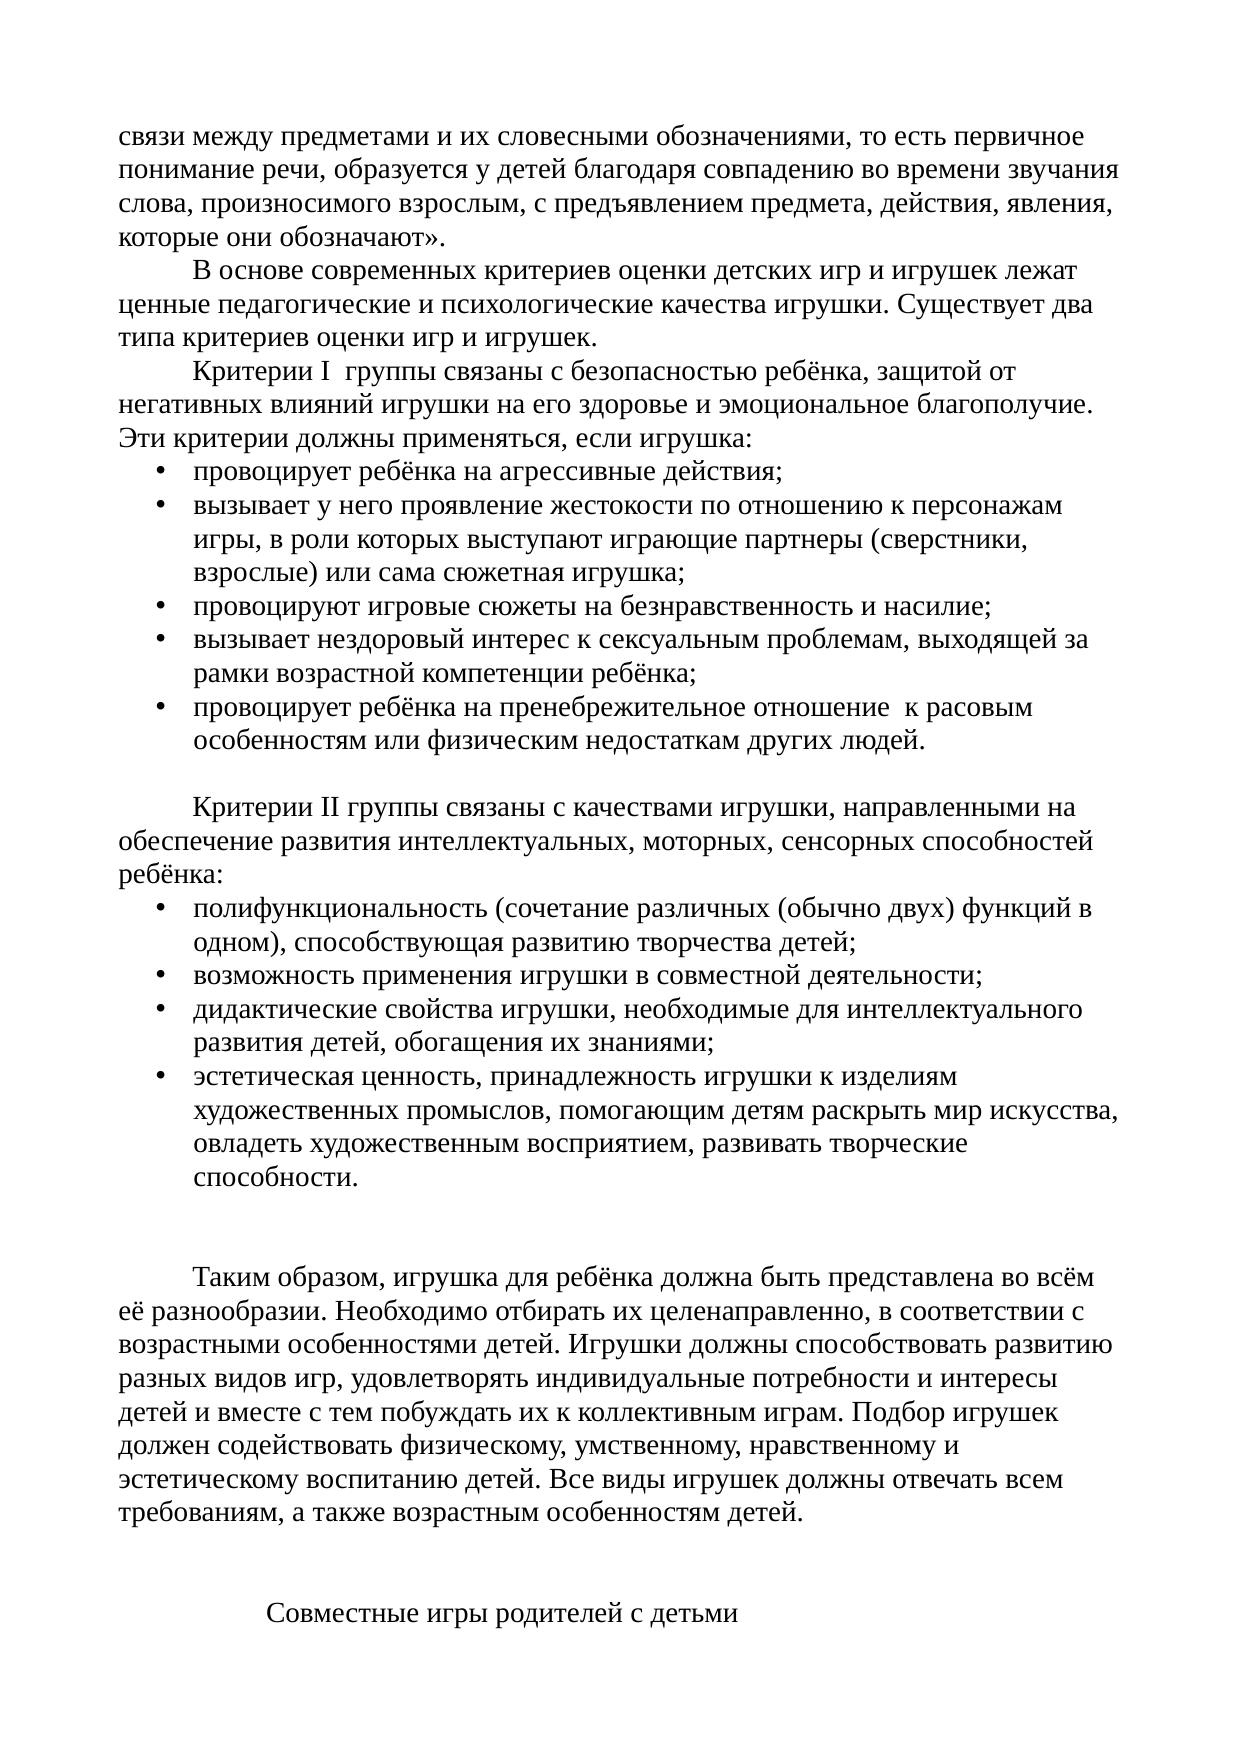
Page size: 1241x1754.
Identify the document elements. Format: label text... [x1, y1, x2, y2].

text Совместные игры родителей с детьми [118, 1595, 1122, 1628]
text Таким образом, игрушка для ребёнка должна быть представлена во всём её разнообразии. Необходимо отбирать их целенаправленно, в соответствии с возрастными особенностями детей. Игрушки должны способствовать развитию разных видов игр, удовлетворять индивидуальные потребности и интересы детей и вместе с тем побуждать их к коллективным играм. Подбор игрушек должен содействовать физическому, умственному, нравственному и эстетическому воспитанию детей. Все виды игрушек должны отвечать всем требованиям, а также возрастным особенностям детей. [118, 1259, 1122, 1528]
list эстетическая ценность, принадлежность игрушки к изделиям художественных промыслов, помогающим детям раскрыть мир искусства, овладеть художественным восприятием, развивать творческие способности. [156, 1058, 1122, 1192]
list полифункциональность (сочетание различных (обычно двух) функций в одном), способствующая развитию творчества детей; [156, 890, 1122, 957]
list провоцирует ребёнка на пренебрежительное отношение к расовым особенностям или физическим недостаткам других людей. [156, 689, 1122, 756]
list вызывает нездоровый интерес к сексуальным проблемам, выходящей за рамки возрастной компетенции ребёнка; [156, 622, 1122, 689]
text Критерии I группы связаны с безопасностью ребёнка, защитой от негативных влияний игрушки на его здоровье и эмоциональное благополучие. Эти критерии должны применяться, если игрушка: [118, 353, 1122, 453]
list возможность применения игрушки в совместной деятельности; [156, 957, 1122, 991]
list провоцирует ребёнка на агрессивные действия; [156, 453, 1122, 487]
text связи между предметами и их словесными обозначениями, то есть первичное понимание речи, образуется у детей благодаря совпадению во времени звучания слова, произносимого взрослым, с предъявлением предмета, действия, явления, которые они обозначают». [118, 118, 1122, 252]
list провоцируют игровые сюжеты на безнравственность и насилие; [156, 588, 1122, 622]
list дидактические свойства игрушки, необходимые для интеллектуального развития детей, обогащения их знаниями; [156, 991, 1122, 1058]
text В основе современных критериев оценки детских игр и игрушек лежат ценные педагогические и психологические качества игрушки. Существует два типа критериев оценки игр и игрушек. [118, 252, 1122, 353]
list вызывает у него проявление жестокости по отношению к персонажам игры, в роли которых выступают играющие партнеры (сверстники, взрослые) или сама сюжетная игрушка; [156, 487, 1122, 588]
text Критерии II группы связаны с качествами игрушки, направленными на обеспечение развития интеллектуальных, моторных, сенсорных способностей ребёнка: [118, 789, 1122, 890]
